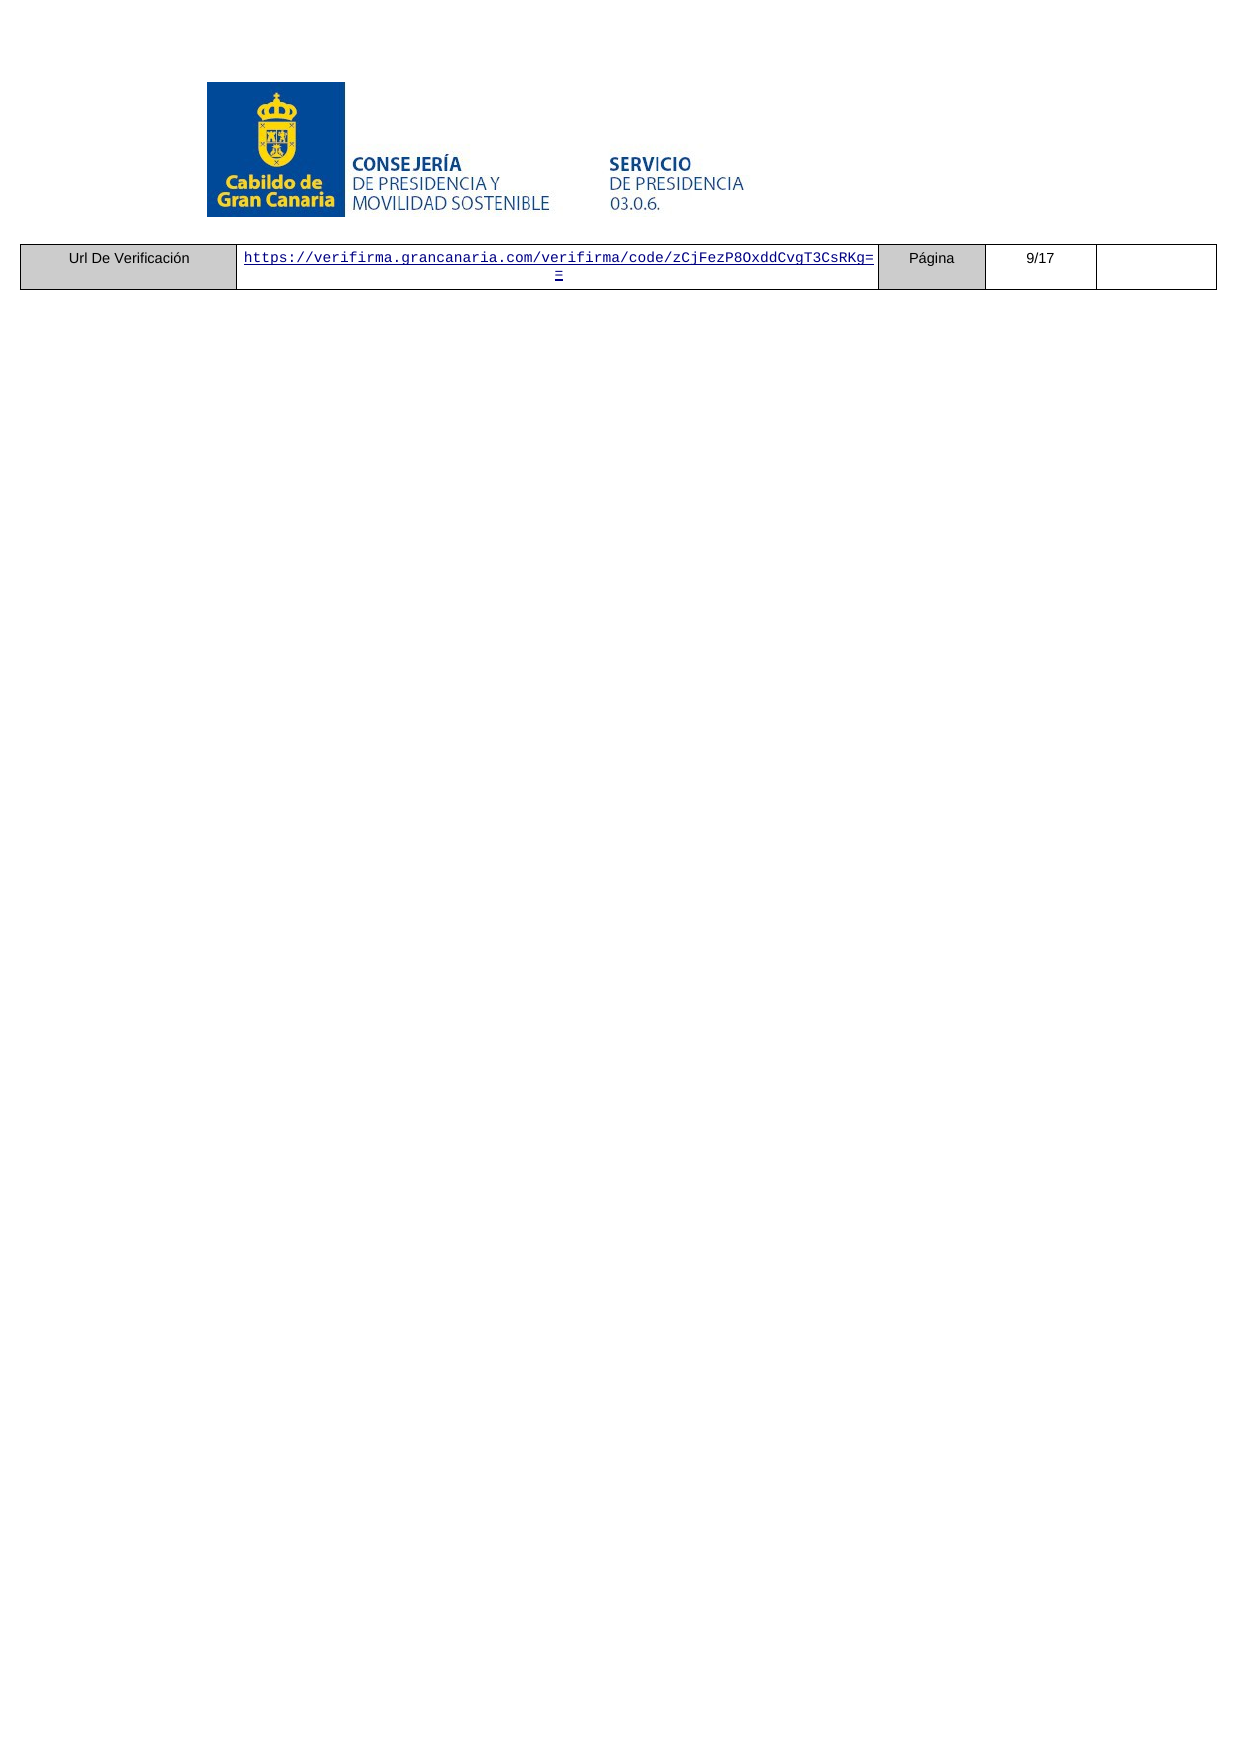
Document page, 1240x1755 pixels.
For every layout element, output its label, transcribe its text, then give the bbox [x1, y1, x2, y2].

table_cell Página [879, 245, 985, 289]
table_cell 9/17 [986, 245, 1096, 289]
table_header [1097, 245, 1216, 289]
table_cell Url De Verificación [21, 245, 236, 289]
table_cell https://verifirma.grancanaria.com/verifirma/code/zCjFezP8OxddCvgT3CsRKg= = [237, 245, 878, 289]
